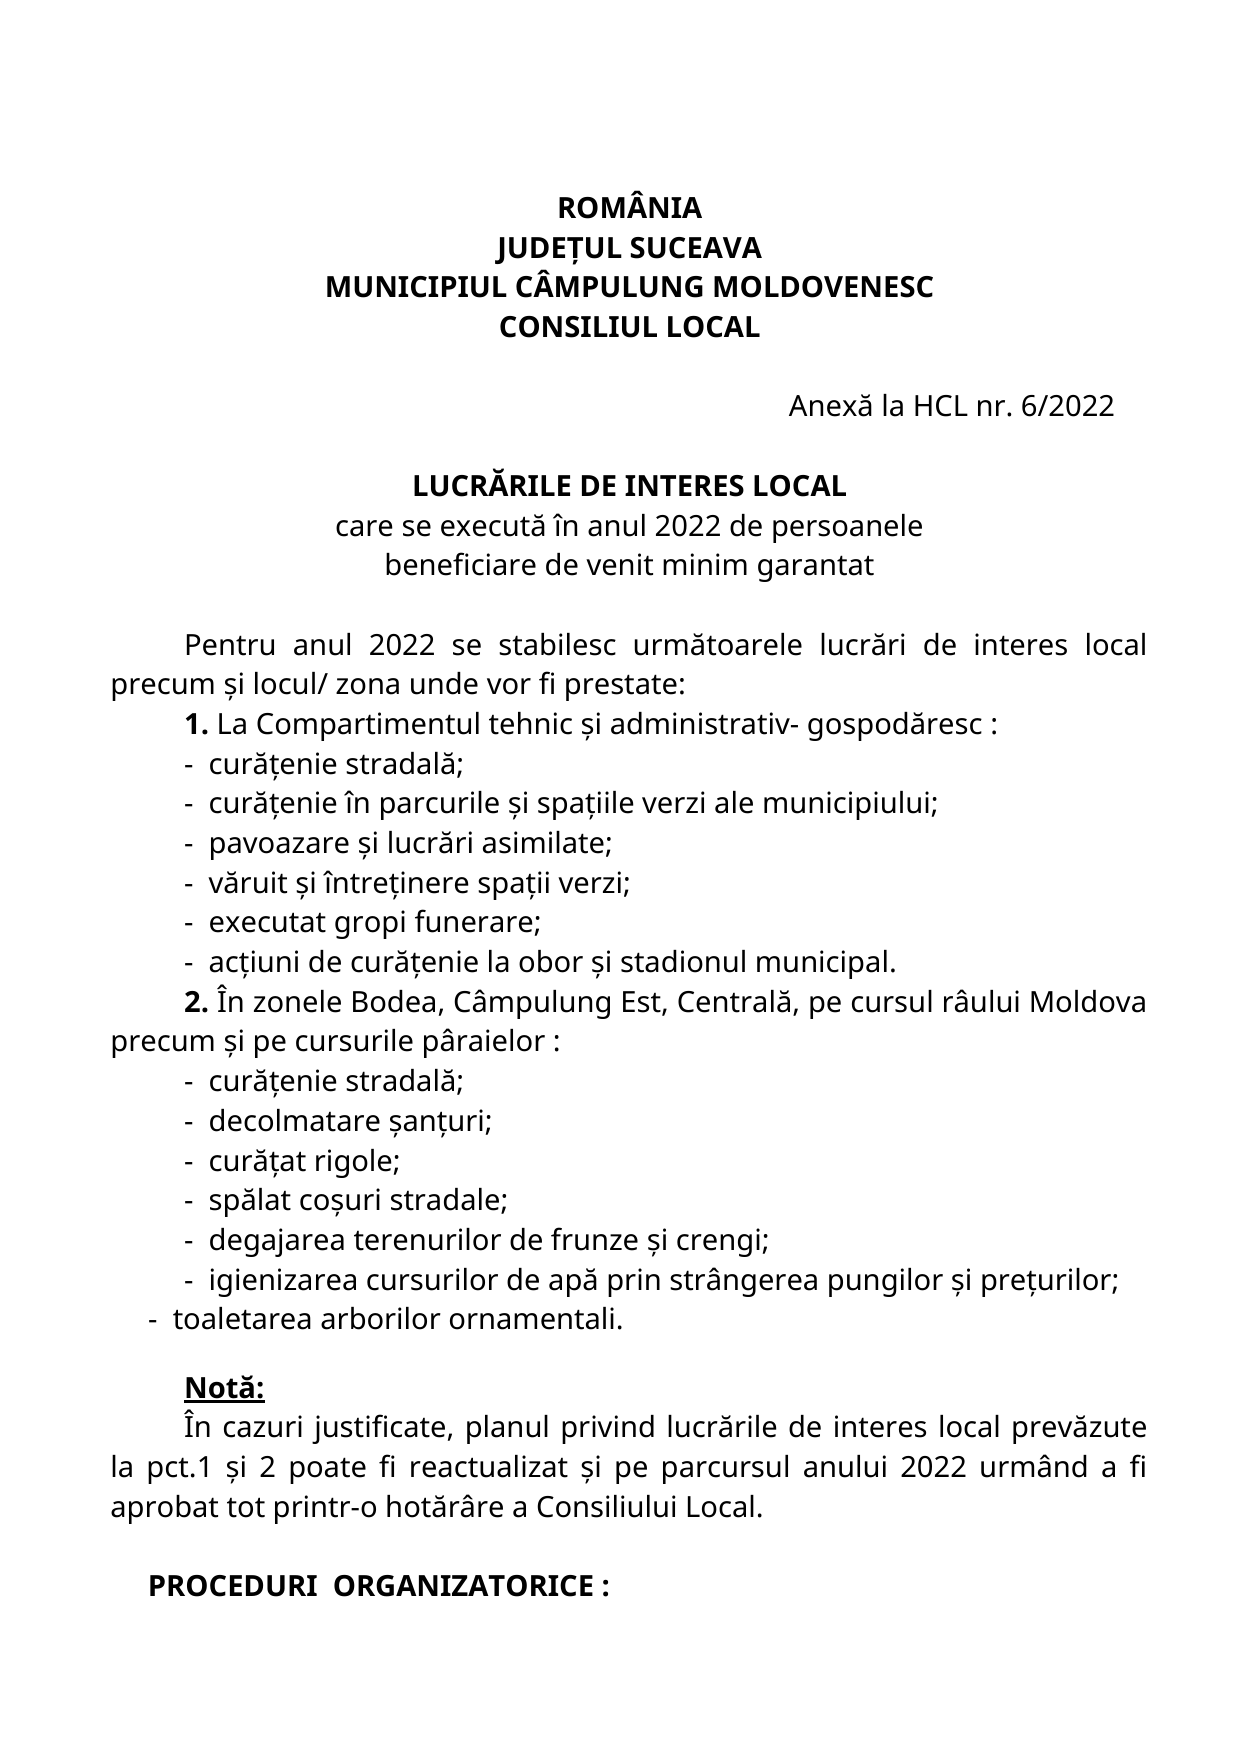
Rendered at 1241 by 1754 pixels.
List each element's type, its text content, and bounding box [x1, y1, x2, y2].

text JUDEȚUL SUCEAVA [110, 227, 1149, 267]
text - curățenie în parcurile și spațiile verzi ale municipiului; [110, 783, 1149, 822]
text - degajarea terenurilor de frunze și crengi; [110, 1219, 1149, 1259]
text - acțiuni de curățenie la obor și stadionul municipal. [110, 941, 1149, 981]
text În cazuri justificate, planul privind lucrările de interes local prevăzute la pct.1 și 2 poate fi reactualizat și pe parcursul anului 2022 urmând a fi aprobat tot printr-o hotărâre a Consiliului Local. [110, 1407, 1149, 1526]
text 2. În zonele Bodea, Câmpulung Est, Centrală, pe cursul râului Moldova precum și pe cursurile pâraielor : [110, 981, 1149, 1060]
text care se execută în anul 2022 de persoanele [110, 505, 1149, 544]
text beneficiare de venit minim garantat [110, 544, 1149, 584]
text ROMÂNIA [110, 187, 1149, 227]
text 1. La Compartimentul tehnic și administrativ- gospodăresc : [110, 703, 1149, 743]
text Notă: [110, 1367, 1149, 1407]
text - decolmatare șanțuri; [110, 1100, 1149, 1140]
text - curățat rigole; [110, 1140, 1149, 1179]
text - igienizarea cursurilor de apă prin strângerea pungilor și prețurilor; [110, 1259, 1149, 1298]
text Pentru anul 2022 se stabilesc următoarele lucrări de interes local precum și locul/ zona unde vor fi prestate: [110, 624, 1149, 703]
text - executat gropi funerare; [110, 902, 1149, 941]
text - toaletarea arborilor ornamentali. [110, 1298, 1149, 1338]
text - spălat coșuri stradale; [110, 1179, 1149, 1219]
text MUNICIPIUL CÂMPULUNG MOLDOVENESC [110, 267, 1149, 306]
text CONSILIUL LOCAL [110, 306, 1149, 346]
text Anexă la HCL nr. 6/2022 [110, 386, 1149, 425]
text PROCEDURI ORGANIZATORICE : [148, 1565, 1149, 1605]
text - văruit și întreținere spații verzi; [110, 862, 1149, 902]
text - curățenie stradală; [110, 743, 1149, 783]
text LUCRĂRILE DE INTERES LOCAL [110, 465, 1149, 505]
text - pavoazare și lucrări asimilate; [110, 822, 1149, 862]
text - curățenie stradală; [110, 1060, 1149, 1100]
